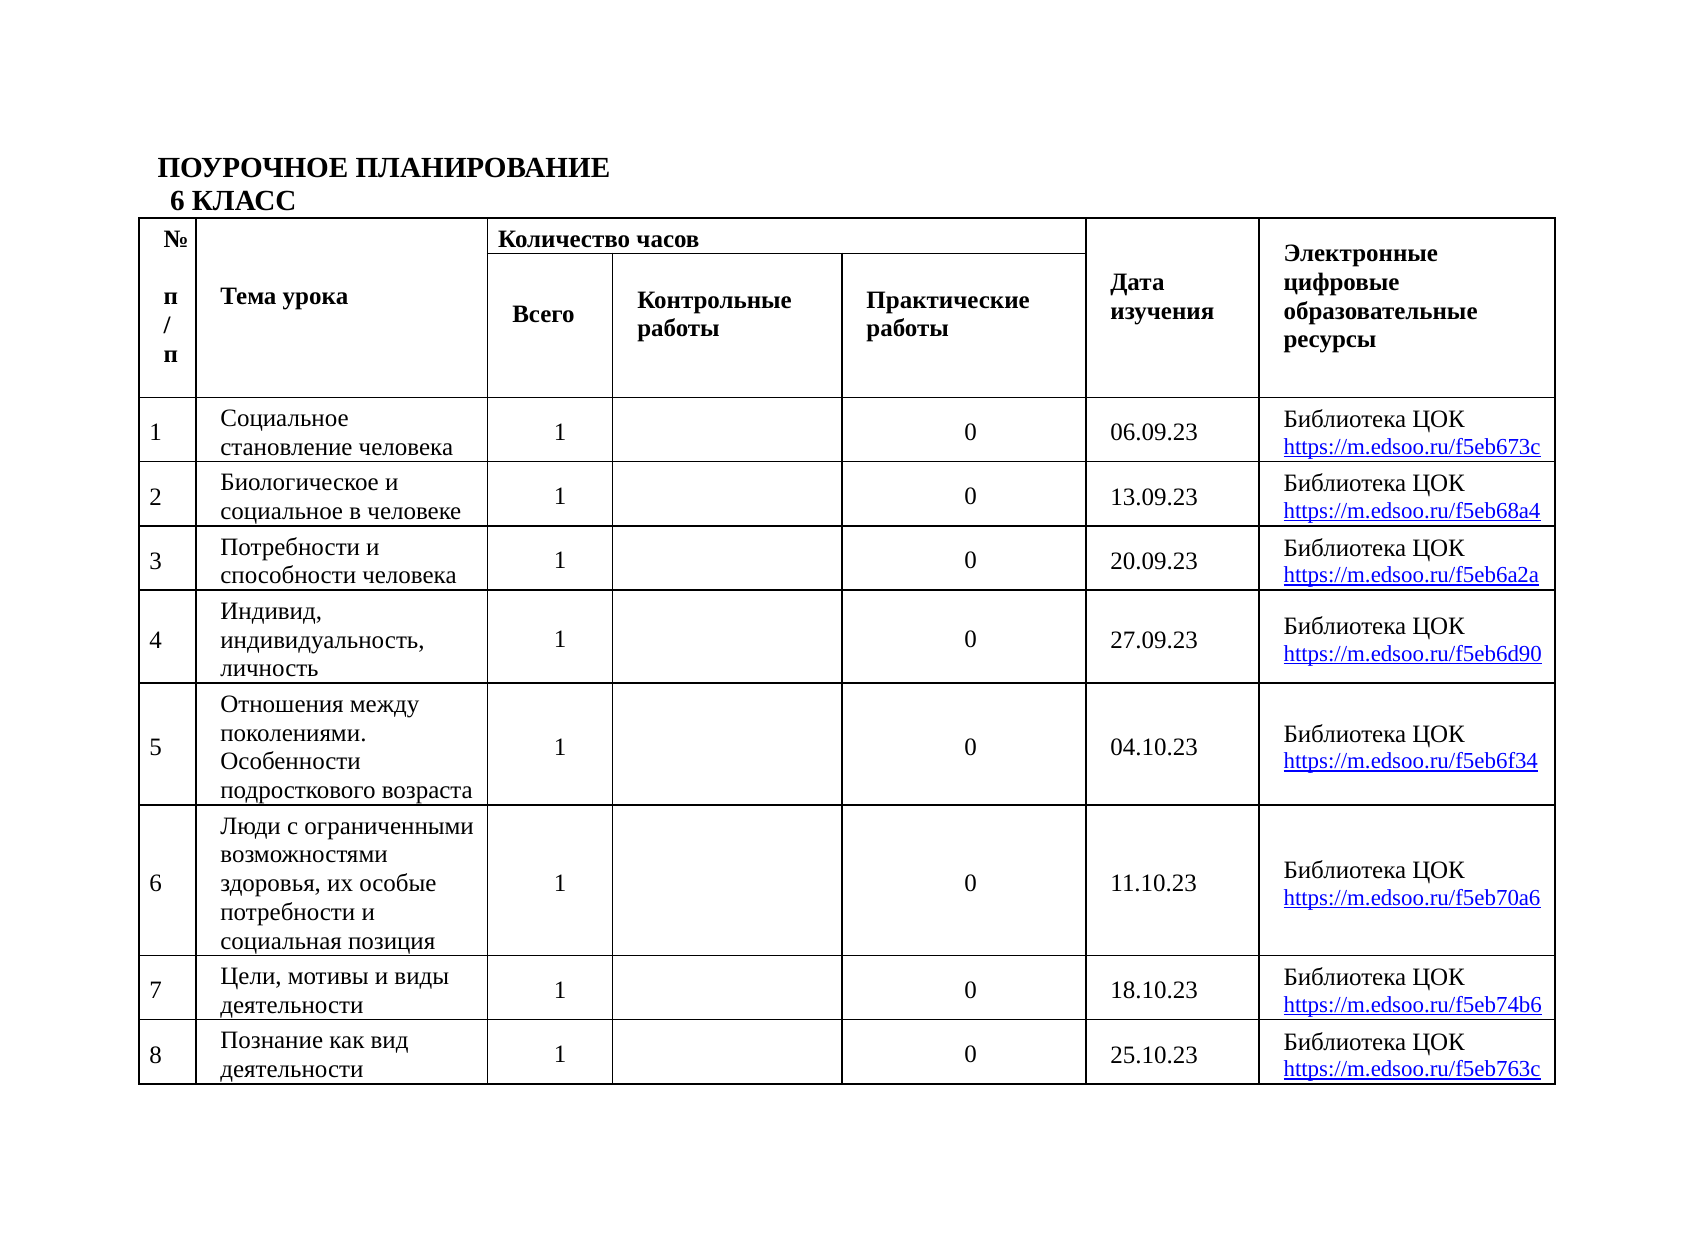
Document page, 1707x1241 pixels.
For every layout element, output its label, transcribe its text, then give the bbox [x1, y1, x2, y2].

text ПОУРОЧНОЕ ПЛАНИРОВАНИЕ [150, 150, 1557, 183]
table_cell Библиотека ЦОК https://m.edsoo.ru/f5eb6f34 [1260, 684, 1554, 804]
table_cell 1 [488, 462, 612, 525]
table_cell Отношения между поколениями. Особенности подросткового возраста [197, 684, 487, 804]
table_cell 0 [843, 527, 1085, 589]
table_cell Социальное становление человека [197, 398, 487, 461]
table_cell 0 [843, 956, 1085, 1019]
table_cell 1 [488, 684, 612, 804]
table_cell [613, 591, 841, 682]
table_cell 13.09.23 [1087, 462, 1258, 525]
table_cell 1 [488, 956, 612, 1019]
table_cell 1 [488, 1020, 612, 1083]
table_cell 2 [140, 462, 195, 525]
table_cell Библиотека ЦОК https://m.edsoo.ru/f5eb763c [1260, 1020, 1554, 1083]
table_cell Практические работы [843, 254, 1085, 396]
table_cell 06.09.23 [1087, 398, 1258, 461]
table_cell [613, 684, 841, 804]
table_cell Познание как вид деятельности [197, 1020, 487, 1083]
table_cell 1 [140, 398, 195, 461]
table_cell 0 [843, 684, 1085, 804]
table_header Тема урока [197, 219, 487, 396]
table_cell 1 [488, 591, 612, 682]
table_cell Библиотека ЦОК https://m.edsoo.ru/f5eb74b6 [1260, 956, 1554, 1019]
table_cell 18.10.23 [1087, 956, 1258, 1019]
table_cell Библиотека ЦОК https://m.edsoo.ru/f5eb673c [1260, 398, 1554, 461]
table_cell 11.10.23 [1087, 806, 1258, 954]
table_cell Потребности и способности человека [197, 527, 487, 589]
text 6 КЛАСС [162, 183, 1557, 217]
table_cell [613, 462, 841, 525]
table_cell 6 [140, 806, 195, 954]
table_cell Индивид, индивидуальность, личность [197, 591, 487, 682]
table_cell [613, 398, 841, 461]
table_cell 1 [488, 527, 612, 589]
table_cell 1 [488, 398, 612, 461]
table_cell 8 [140, 1020, 195, 1083]
table_cell Библиотека ЦОК https://m.edsoo.ru/f5eb68a4 [1260, 462, 1554, 525]
table_cell [613, 527, 841, 589]
table_cell 0 [843, 398, 1085, 461]
table_cell 27.09.23 [1087, 591, 1258, 682]
table_cell Контрольные работы [613, 254, 841, 396]
table_cell 3 [140, 527, 195, 589]
table_cell Библиотека ЦОК https://m.edsoo.ru/f5eb6d90 [1260, 591, 1554, 682]
table_cell Всего [488, 254, 612, 396]
table_cell Люди с ограниченными возможностями здоровья, их особые потребности и социальная позиция [197, 806, 487, 954]
table_cell 7 [140, 956, 195, 1019]
table_cell 1 [488, 806, 612, 954]
table_cell [613, 956, 841, 1019]
table_cell [613, 806, 841, 954]
table_cell 5 [140, 684, 195, 804]
table_cell [613, 1020, 841, 1083]
table_cell Библиотека ЦОК https://m.edsoo.ru/f5eb6a2a [1260, 527, 1554, 589]
table_cell Биологическое и социальное в человеке [197, 462, 487, 525]
table_cell 0 [843, 1020, 1085, 1083]
table_header Дата изучения [1087, 219, 1258, 396]
table_header Электронные цифровые образовательные ресурсы [1260, 219, 1554, 396]
table_cell Библиотека ЦОК https://m.edsoo.ru/f5eb70a6 [1260, 806, 1554, 954]
table_cell 0 [843, 806, 1085, 954]
table_cell 25.10.23 [1087, 1020, 1258, 1083]
table_header Количество часов [488, 219, 1085, 253]
table_cell 0 [843, 591, 1085, 682]
table_cell 20.09.23 [1087, 527, 1258, 589]
table_cell 0 [843, 462, 1085, 525]
table_header № п/п [140, 219, 195, 396]
table_cell 04.10.23 [1087, 684, 1258, 804]
table_cell 4 [140, 591, 195, 682]
table_cell Цели, мотивы и виды деятельности [197, 956, 487, 1019]
